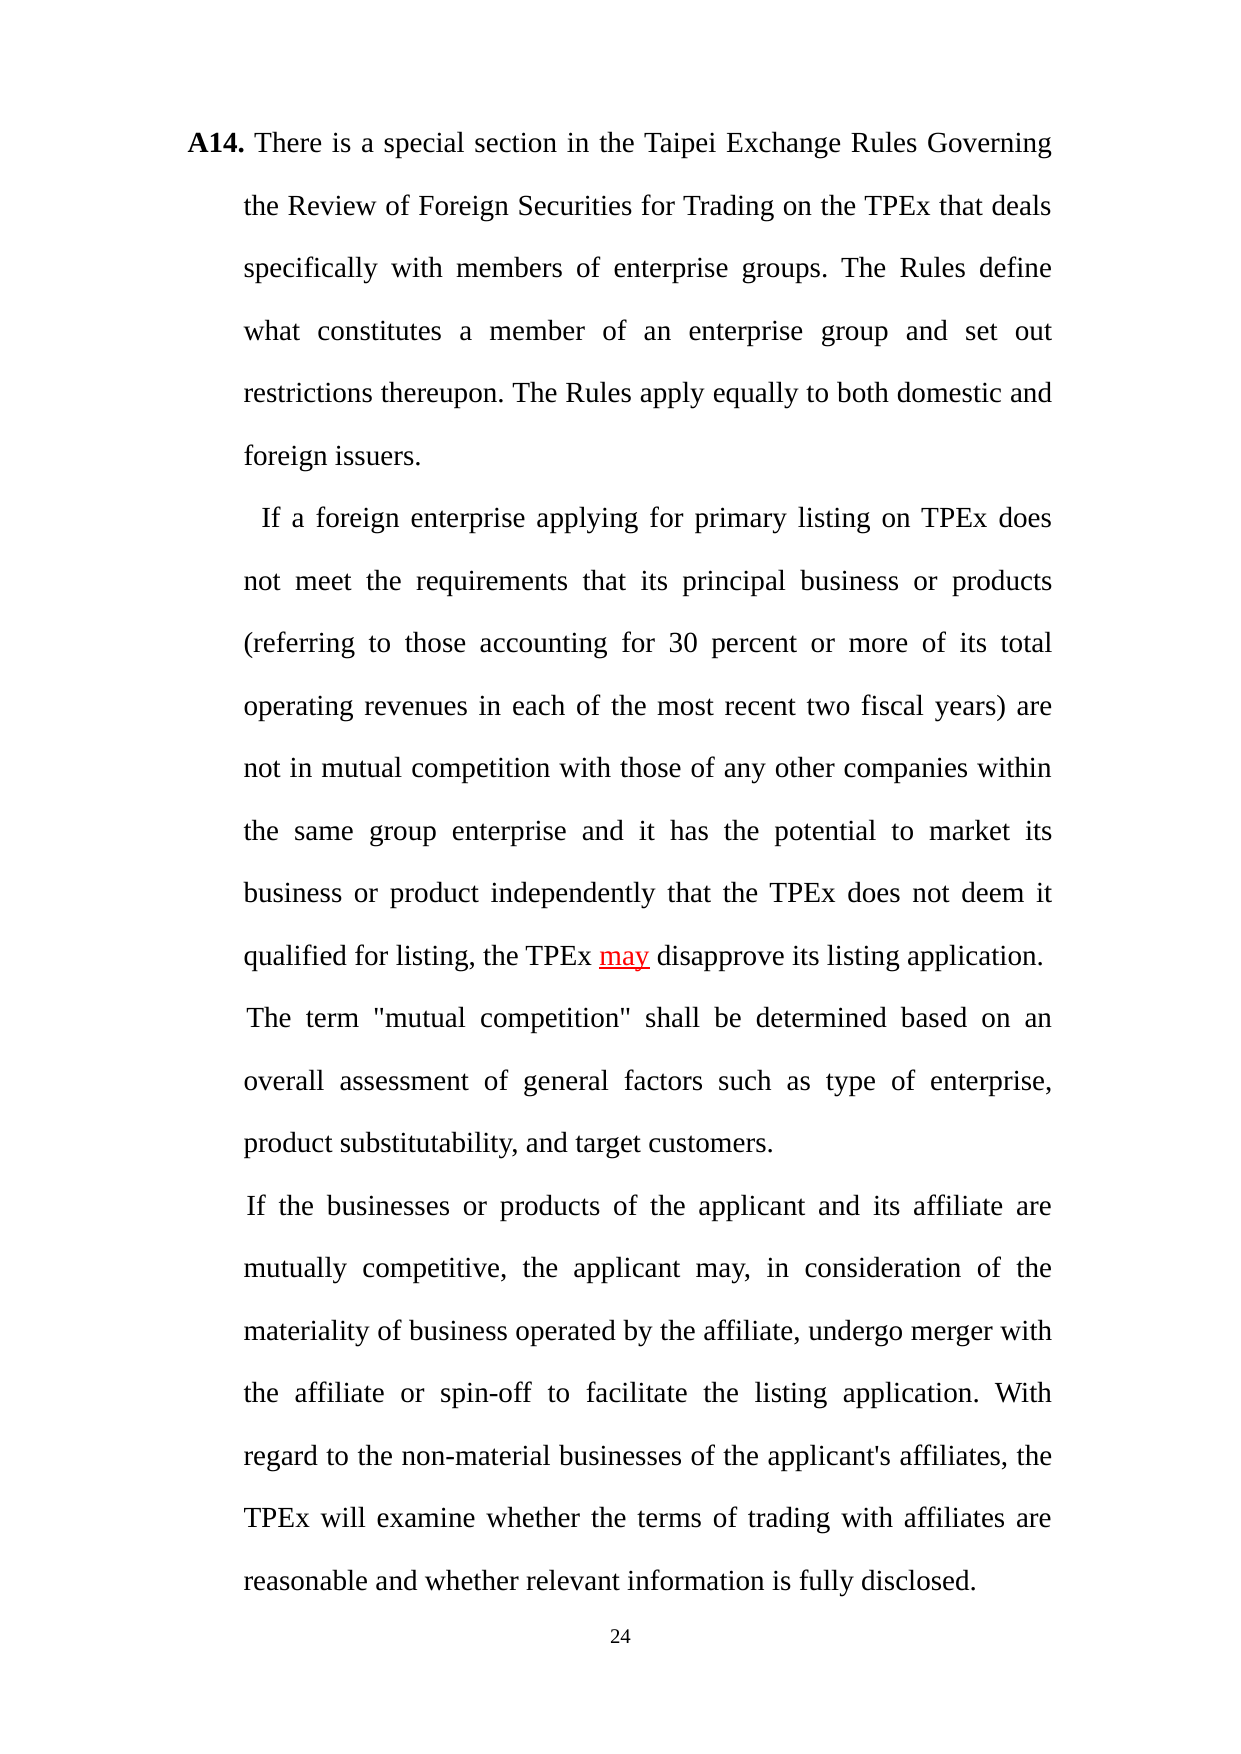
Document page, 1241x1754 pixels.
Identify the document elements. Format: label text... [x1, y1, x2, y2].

text If the businesses or products of the applicant and its affiliate are mutually competitive, the applicant may, in consideration of the materiality of business operated by the affiliate, undergo merger with the affiliate or spin-off to facilitate the listing application. With regard to the non-material businesses of the applicant's affiliates, the TPEx will examine whether the terms of trading with affiliates are reasonable and whether relevant information is fully disclosed. [243, 1163, 1053, 1600]
text A14. There is a special section in the Taipei Exchange Rules Governing the Review of Foreign Securities for Trading on the TPEx that deals specifically with members of enterprise groups. The Rules define what constitutes a member of an enterprise group and set out restrictions thereupon. The Rules apply equally to both domestic and foreign issuers. [187, 100, 1053, 475]
text If a foreign enterprise applying for primary listing on TPEx does not meet the requirements that its principal business or products (referring to those accounting for 30 percent or more of its total operating revenues in each of the most recent two fiscal years) are not in mutual competition with those of any other companies within the same group enterprise and it has the potential to market its business or product independently that the TPEx does not deem it qualified for listing, the TPEx may disapprove its listing application. [243, 475, 1053, 975]
text The term "mutual competition" shall be determined based on an overall assessment of general factors such as type of enterprise, product substitutability, and target customers. [243, 975, 1053, 1163]
